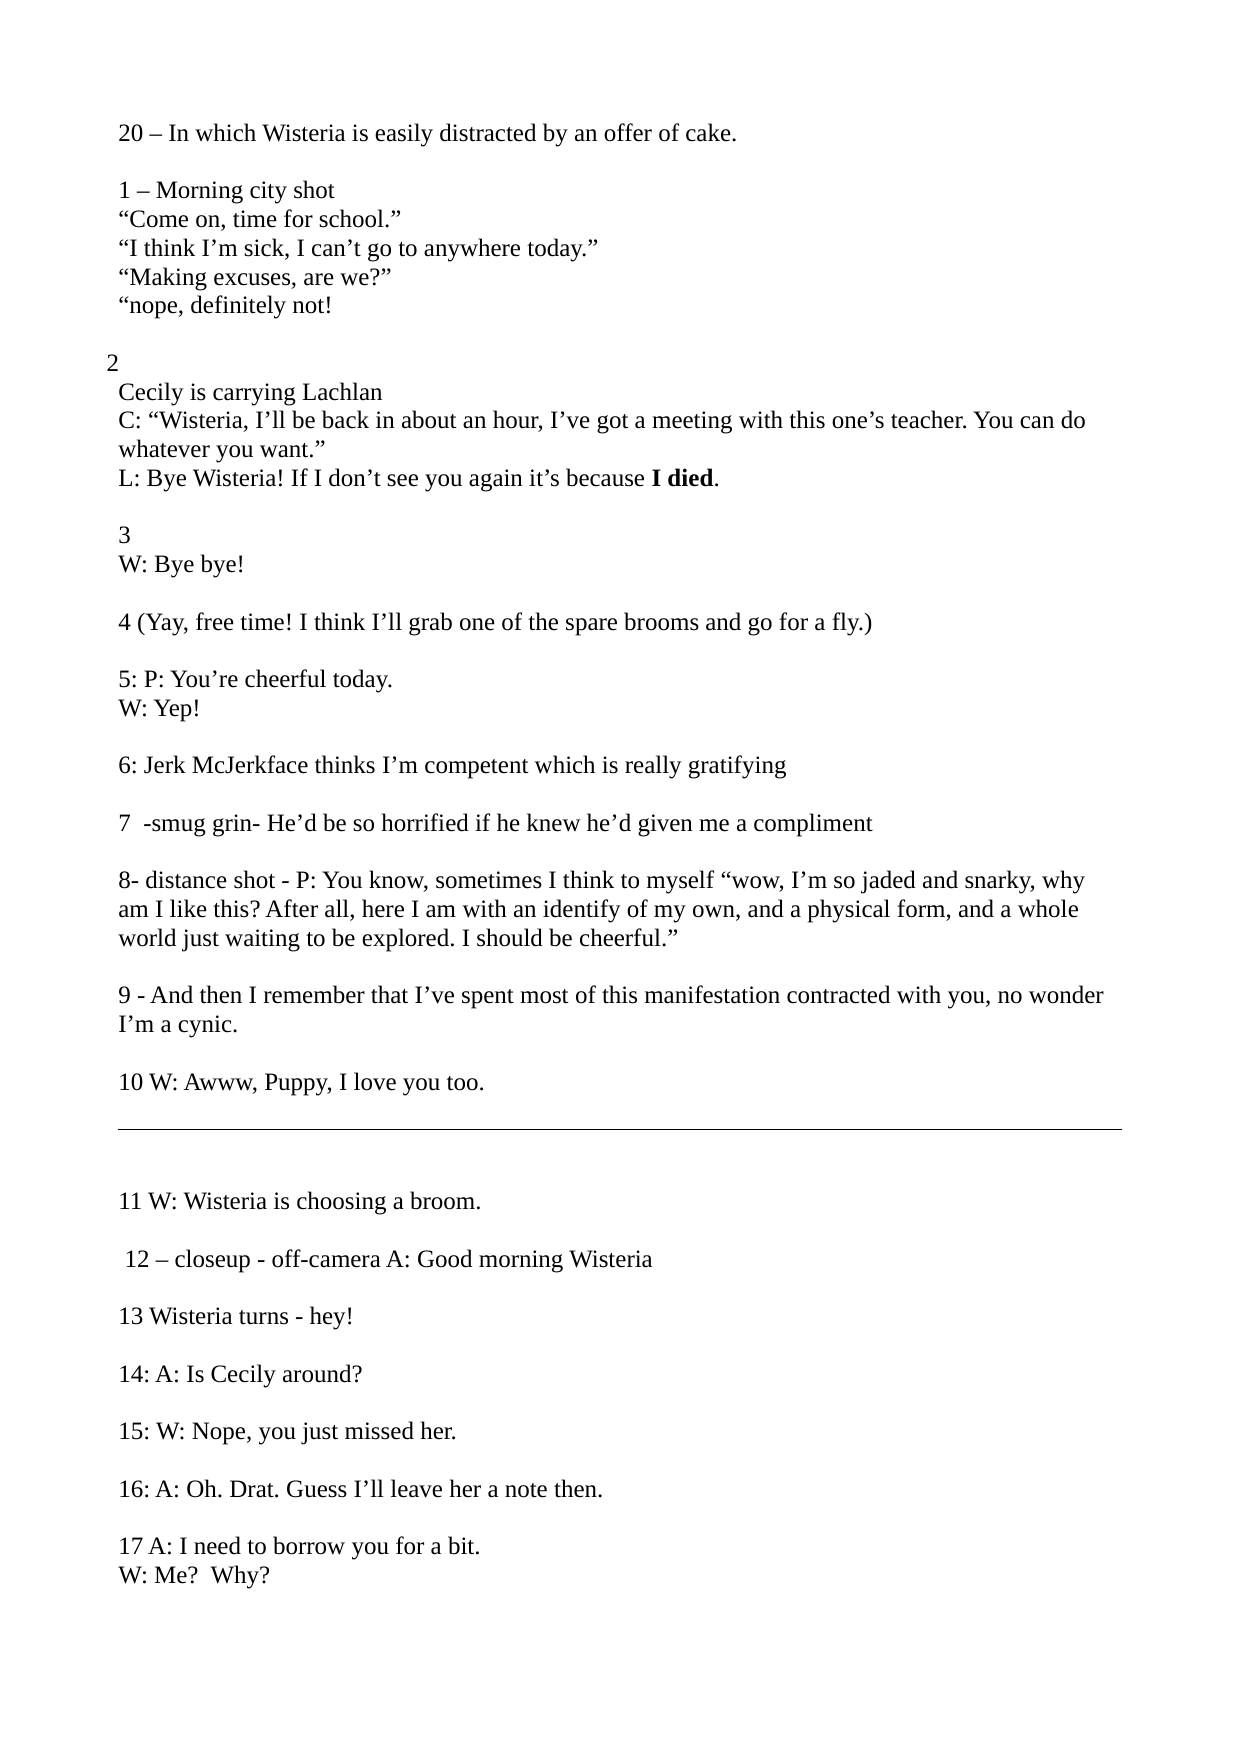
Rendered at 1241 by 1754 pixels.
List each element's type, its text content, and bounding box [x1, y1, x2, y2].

text 12 – closeup - off-camera A: Good morning Wisteria [118, 1244, 1122, 1273]
text W: Yep! [118, 693, 1122, 722]
text 4 (Yay, free time! I think I’ll grab one of the spare brooms and go for a fly.) [118, 607, 1122, 636]
text 10 W: Awww, Puppy, I love you too. [118, 1067, 1122, 1096]
text “nope, definitely not! [118, 291, 1122, 319]
text 11 W: Wisteria is choosing a broom. [118, 1186, 1122, 1215]
text 8- distance shot - P: You know, sometimes I think to myself “wow, I’m so jaded and snarky, why am I like this? After all, here I am with an identify of my own, and a physical form, and a whole world just waiting to be explored. I should be cheerful.” [118, 866, 1122, 952]
text 9 - And then I remember that I’ve spent most of this manifestation contracted with you, no wonder I’m a cynic. [118, 981, 1122, 1038]
text 1 – Morning city shot “Come on, time for school.” “I think I’m sick, I can’t go to anywhere today.” “Making excuses, are we?” [118, 176, 1122, 291]
text 7 -smug grin- He’d be so horrified if he knew he’d given me a compliment [118, 808, 1122, 837]
text 17 A: I need to borrow you for a bit. W: Me? Why? [118, 1531, 1122, 1618]
text 20 – In which Wisteria is easily distracted by an offer of cake. [118, 118, 1122, 147]
text 6: Jerk McJerkface thinks I’m competent which is really gratifying [118, 751, 1122, 779]
text 2 Cecily is carrying Lachlan C: “Wisteria, I’ll be back in about an hour, I’ve got a meeting with this one’s teacher. You can do whatever you want.” L: Bye Wisteria! If I don’t see you again it’s because I died. [106, 348, 1128, 492]
text 3 W: Bye bye! [118, 521, 1122, 607]
text 13 Wisteria turns - hey! 14: A: Is Cecily around? 15: W: Nope, you just missed her. 16: A: Oh. Drat. Guess I’ll leave her a note then. [118, 1301, 1122, 1503]
text 5: P: You’re cheerful today. [118, 664, 1122, 693]
